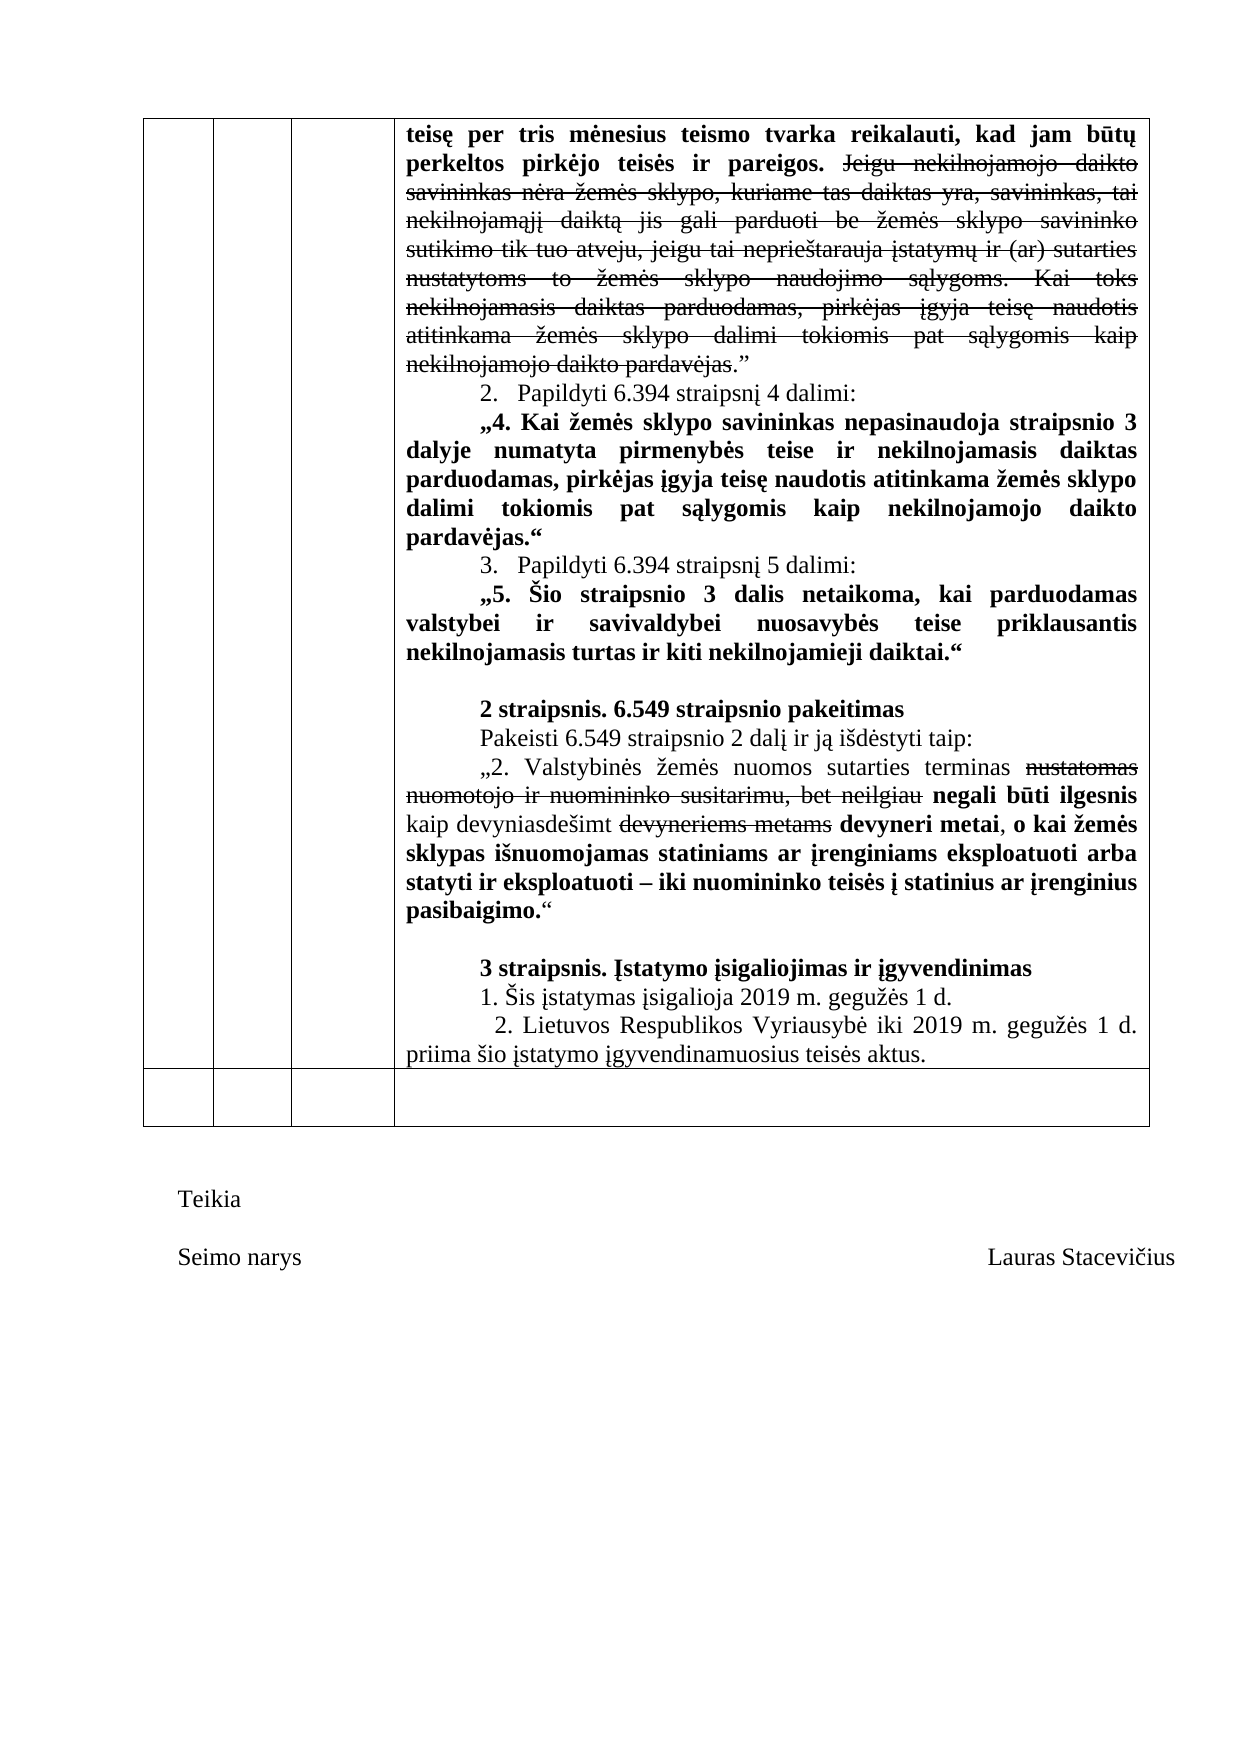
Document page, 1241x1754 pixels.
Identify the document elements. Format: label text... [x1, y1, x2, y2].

table_cell [214, 1069, 291, 1126]
table_cell [144, 1069, 213, 1126]
table_cell [214, 119, 291, 1068]
table_cell [292, 119, 394, 1068]
text Seimo narys Lauras Stacevičius [177, 1242, 1181, 1271]
table_cell [292, 1069, 394, 1126]
table_cell [395, 1069, 1149, 1126]
text Teikia [177, 1184, 1181, 1213]
table_cell teisę per tris mėnesius teismo tvarka reikalauti, kad jam būtų perkeltos pirkėjo teisės ir pareigos. Jeigu nekilnojamojo daikto savininkas nėra žemės sklypo, kuriame tas daiktas yra, savininkas, tai nekilnojamąjį daiktą jis gali parduoti be žemės sklypo savininko sutikimo tik tuo atveju, jeigu tai neprieštarauja įstatymų ir (ar) sutarties nustatytoms to žemės sklypo naudojimo sąlygoms. Kai toks nekilnojamasis daiktas parduodamas, pirkėjas įgyja teisę naudotis atitinkama žemės sklypo dalimi tokiomis pat sąlygomis kaip nekilnojamojo daikto pardavėjas.” Papildyti 6.394 straipsnį 4 dalimi: „4. Kai žemės sklypo savininkas nepasinaudoja straipsnio 3 dalyje numatyta pirmenybės teise ir nekilnojamasis daiktas parduodamas, pirkėjas įgyja teisę naudotis atitinkama žemės sklypo dalimi tokiomis pat sąlygomis kaip nekilnojamojo daikto pardavėjas.“ Papildyti 6.394 straipsnį 5 dalimi: „5. Šio straipsnio 3 dalis netaikoma, kai parduodamas valstybei ir savivaldybei nuosavybės teise priklausantis nekilnojamasis turtas ir kiti nekilnojamieji daiktai.“ 2 straipsnis. 6.549 straipsnio pakeitimas Pakeisti 6.549 straipsnio 2 dalį ir ją išdėstyti taip: „2. Valstybinės žemės nuomos sutarties terminas nustatomas nuomotojo ir nuomininko susitarimu, bet neilgiau negali būti ilgesnis kaip devyniasdešimt devyneriems metams devyneri metai, o kai žemės sklypas išnuomojamas statiniams ar įrenginiams eksploatuoti arba statyti ir eksploatuoti – iki nuomininko teisės į statinius ar įrenginius pasibaigimo.“ 3 straipsnis. Įstatymo įsigaliojimas ir įgyvendinimas 1. Šis įstatymas įsigalioja 2019 m. gegužės 1 d. 2. Lietuvos Respublikos Vyriausybė iki 2019 m. gegužės 1 d. priima šio įstatymo įgyvendinamuosius teisės aktus. [395, 119, 1149, 1068]
table_cell [144, 119, 213, 1068]
